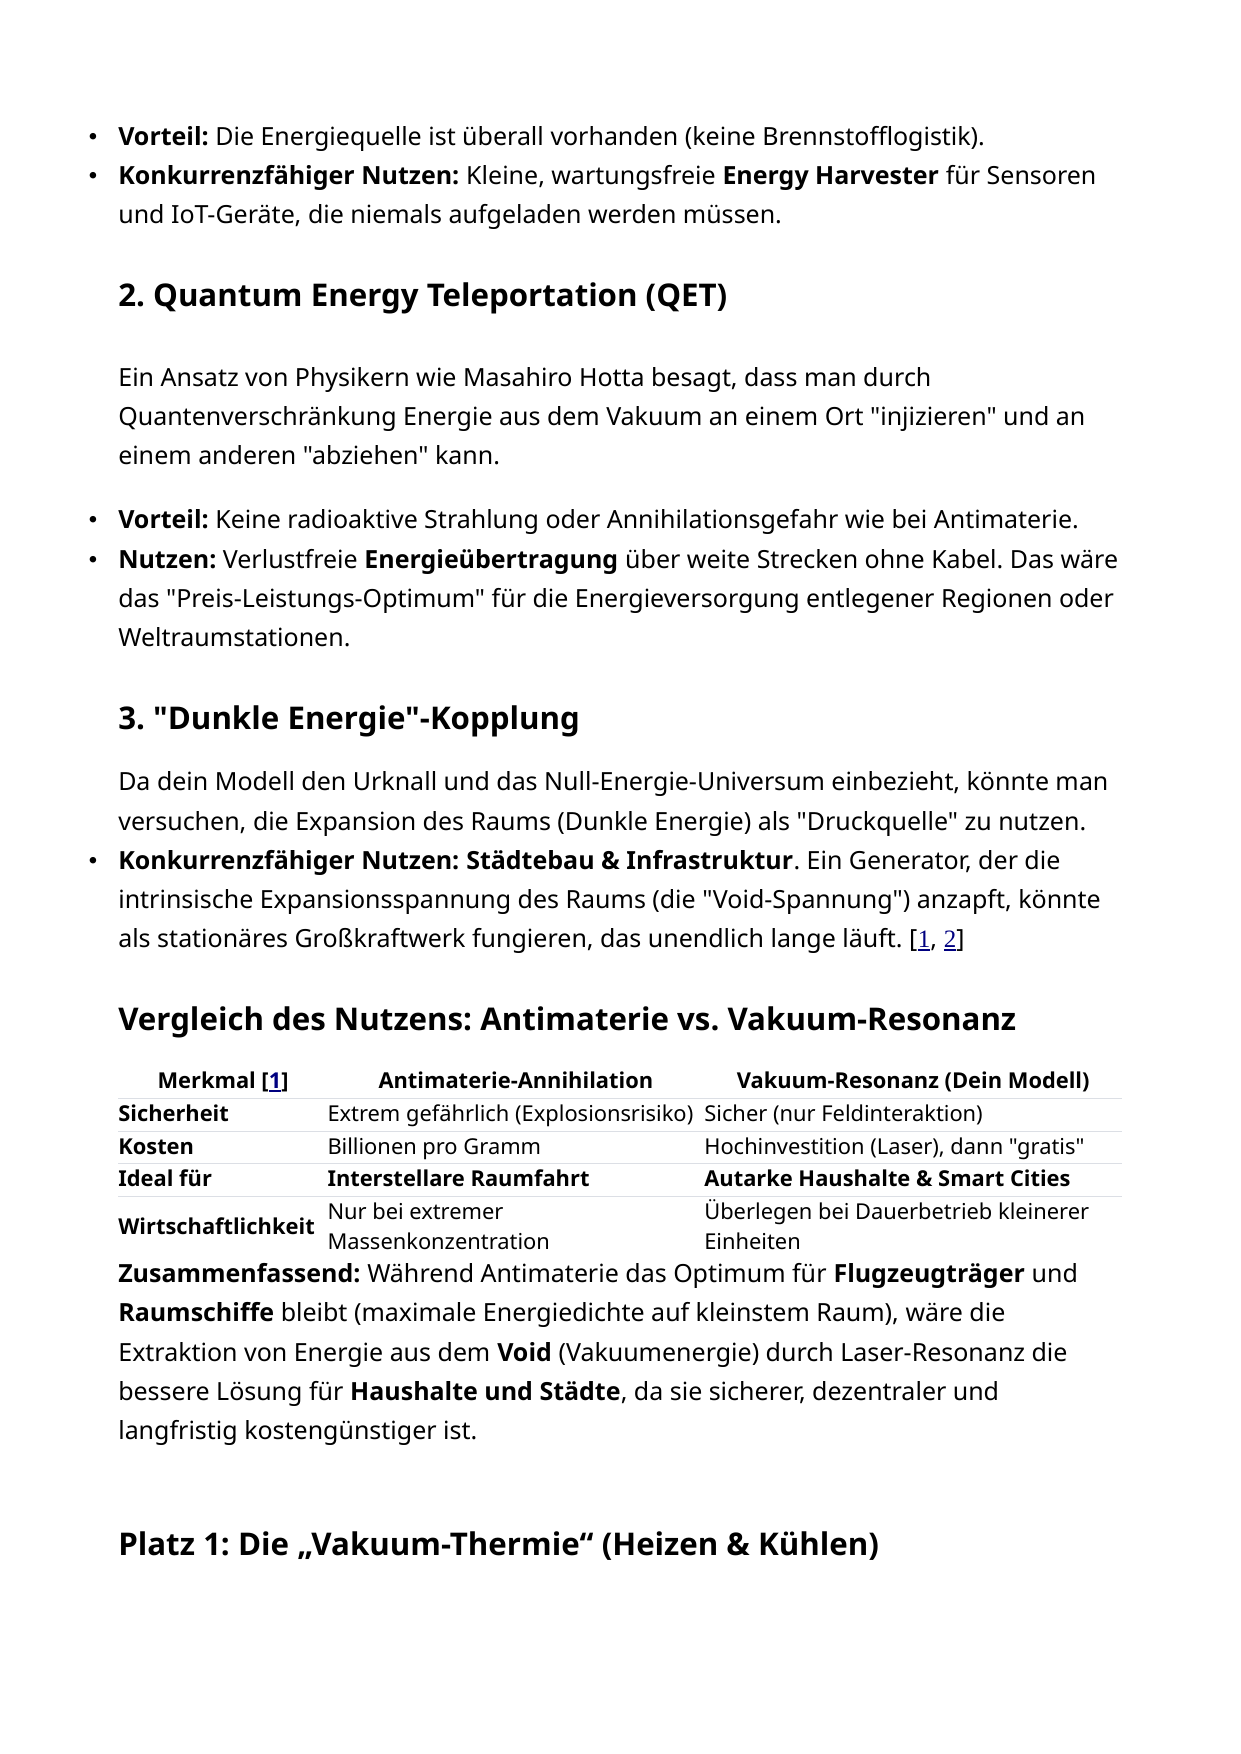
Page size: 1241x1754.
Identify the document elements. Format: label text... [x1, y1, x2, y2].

list Konkurrenzfähiger Nutzen: Städtebau & Infrastruktur. Ein Generator, der die intrinsische Expansionsspannung des Raums (die "Void-Spannung") anzapft, könnte als stationäres Großkraftwerk fungieren, das unendlich lange läuft. [1, 2] [118, 842, 1122, 955]
text 3. "Dunkle Energie"-Kopplung [118, 696, 1122, 739]
text 2. Quantum Energy Teleportation (QET) [118, 273, 1122, 316]
text Zusammenfassend: Während Antimaterie das Optimum für Flugzeugträger und Raumschiffe bleibt (maximale Energiedichte auf kleinstem Raum), wäre die Extraktion von Energie aus dem Void (Vakuumenergie) durch Laser-Resonanz die bessere Lösung für Haushalte und Städte, da sie sicherer, dezentraler und langfristig kostengünstiger ist. [118, 1256, 1122, 1447]
table_cell Autarke Haushalte & Smart Cities [704, 1164, 1122, 1196]
table_cell Extrem gefährlich (Explosionsrisiko) [327, 1099, 704, 1131]
table_header Antimaterie-Annihilation [327, 1065, 704, 1098]
table_cell Interstellare Raumfahrt [327, 1164, 704, 1196]
text Vergleich des Nutzens: Antimaterie vs. Vakuum-Resonanz [118, 997, 1122, 1040]
table_cell Nur bei extremer Massenkonzentration [327, 1197, 704, 1256]
table_cell Billionen pro Gramm [327, 1132, 704, 1163]
list Konkurrenzfähiger Nutzen: Kleine, wartungsfreie Energy Harvester für Sensoren und IoT-Geräte, die niemals aufgeladen werden müssen. [118, 157, 1122, 231]
table_cell Ideal für [118, 1164, 327, 1196]
list Nutzen: Verlustfreie Energieübertragung über weite Strecken ohne Kabel. Das wäre das "Preis-Leistungs-Optimum" für die Energieversorgung entlegener Regionen oder Weltraumstationen. [118, 541, 1122, 654]
table_cell Hochinvestition (Laser), dann "gratis" [704, 1132, 1122, 1163]
text Da dein Modell den Urknall und das Null-Energie-Universum einbezieht, könnte man versuchen, die Expansion des Raums (Dunkle Energie) als "Druckquelle" zu nutzen. [118, 764, 1122, 837]
text Platz 1: Die „Vakuum-Thermie“ (Heizen & Kühlen) [118, 1522, 1122, 1565]
table_cell Sicherheit [118, 1099, 327, 1131]
table_cell Überlegen bei Dauerbetrieb kleinerer Einheiten [704, 1197, 1122, 1256]
table_cell Wirtschaftlichkeit [118, 1197, 327, 1256]
table_header Merkmal [1] [118, 1065, 327, 1098]
table_header Vakuum-Resonanz (Dein Modell) [704, 1065, 1122, 1098]
table_cell Sicher (nur Feldinteraktion) [704, 1099, 1122, 1131]
text Ein Ansatz von Physikern wie Masahiro Hotta besagt, dass man durch Quantenverschränkung Energie aus dem Vakuum an einem Ort "injizieren" und an einem anderen "abziehen" kann. [118, 359, 1122, 472]
list Vorteil: Keine radioaktive Strahlung oder Annihilationsgefahr wie bei Antimaterie. [118, 502, 1122, 536]
table_cell Kosten [118, 1132, 327, 1163]
list Vorteil: Die Energiequelle ist überall vorhanden (keine Brennstofflogistik). [118, 118, 1122, 152]
